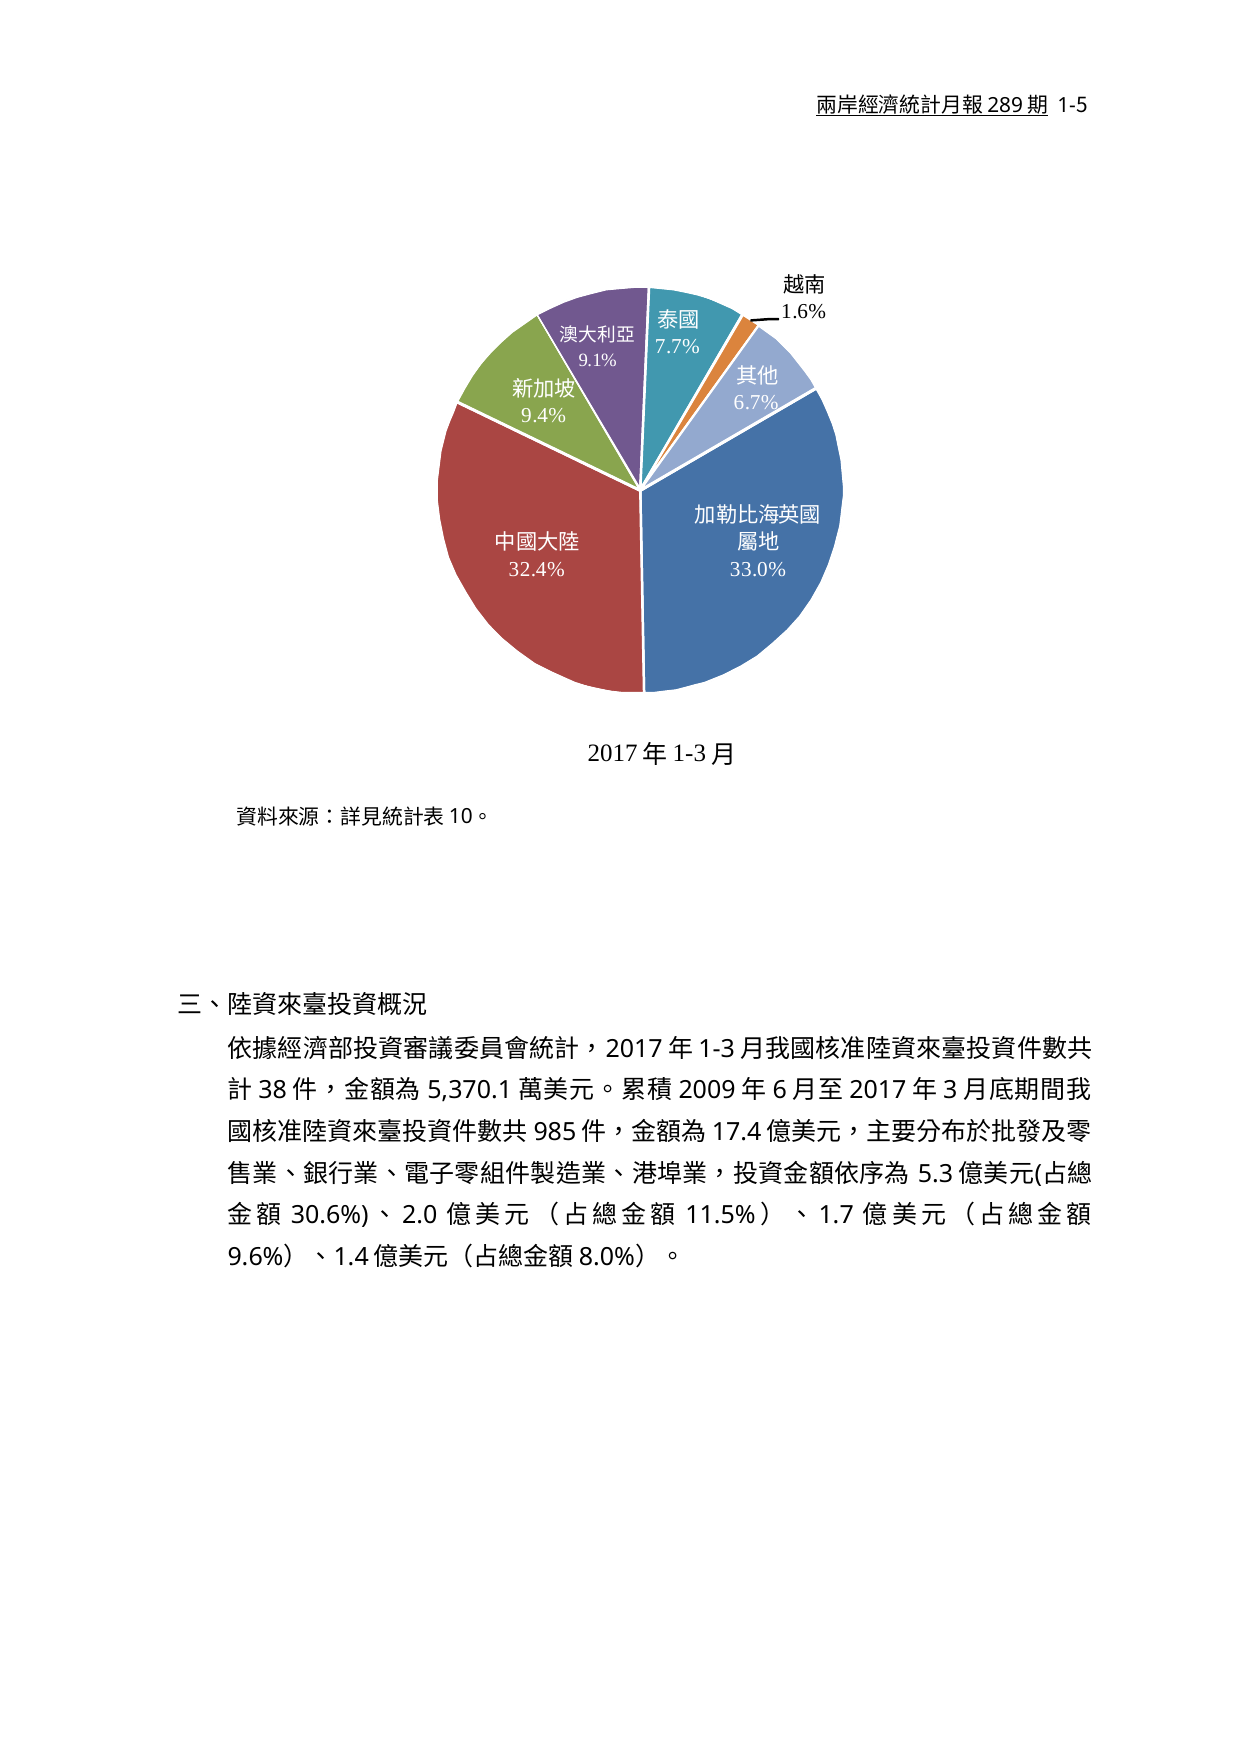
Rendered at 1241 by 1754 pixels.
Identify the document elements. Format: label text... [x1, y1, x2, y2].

text 依據經濟部投資審議委員會統計，2017年1-3月我國核准陸資來臺投資件數共計38件，金額為5,370.1萬美元。累積2009年6月至2017年3月底期間我國核准陸資來臺投資件數共985件，金額為17.4億美元，主要分布於批發及零售業、銀行業、電子零組件製造業、港埠業，投資金額依序為5.3億美元(占總金額30.6%)、2.0億美元（占總金額11.5%）、1.7億美元（占總金額9.6%）、1.4億美元（占總金額8.0%）。 [227, 1064, 1093, 1274]
text 依據經濟部投資審議委員會統計，2017年1-3月我國核准陸資來臺投資件數共計38件，金額為5,370.1萬美元。累積2009年6月至2017年3月底期間我國核准陸資來臺投資件數共985件，金額為17.4億美元，主要分布於批發及零售業、銀行業、電子零組件製造業、港埠業，投資金額依序為5.3億美元(占總金額30.6%)、2.0億美元（占總金額11.5%）、1.7億美元（占總金額9.6%）、1.4億美元（占總金額8.0%）。 [227, 1024, 1093, 1030]
text 2017年1-3月 [208, 711, 1087, 774]
text 三、陸資來臺投資概況 [177, 961, 1087, 1024]
text 資料來源：詳見統計表10。 [177, 774, 1087, 836]
